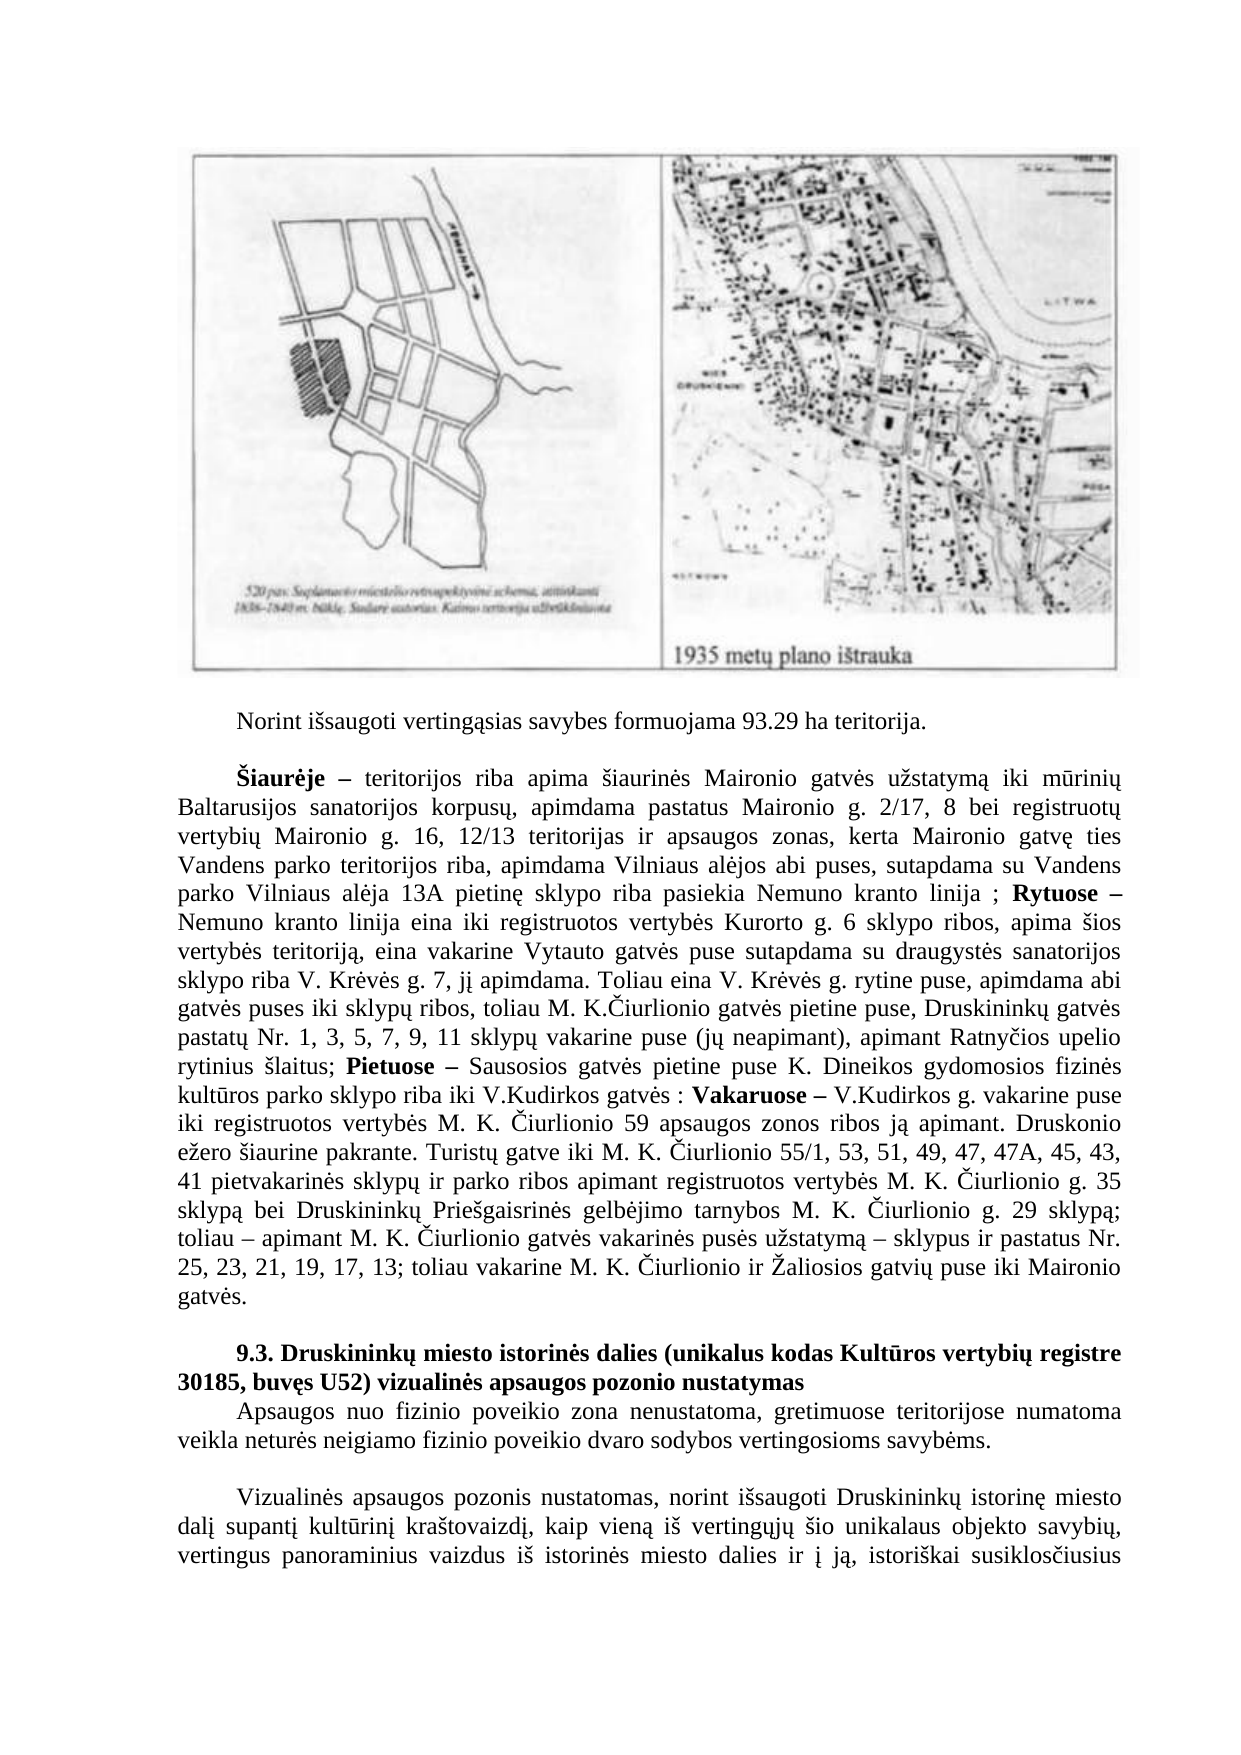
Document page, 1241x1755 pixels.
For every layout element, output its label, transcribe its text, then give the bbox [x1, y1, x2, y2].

text Norint išsaugoti vertingąsias savybes formuojama 93.29 ha teritorija. [177, 706, 1122, 735]
text 9.3. Druskininkų miesto istorinės dalies (unikalus kodas Kultūros vertybių registre 30185, buvęs U52) vizualinės apsaugos pozonio nustatymas [177, 1338, 1122, 1396]
text Šiaurėje – teritorijos riba apima šiaurinės Maironio gatvės užstatymą iki mūrinių Baltarusijos sanatorijos korpusų, apimdama pastatus Maironio g. 2/17, 8 bei registruotų vertybių Maironio g. 16, 12/13 teritorijas ir apsaugos zonas, kerta Maironio gatvę ties Vandens parko teritorijos riba, apimdama Vilniaus alėjos abi puses, sutapdama su Vandens parko Vilniaus alėja 13A pietinę sklypo riba pasiekia Nemuno kranto linija ; Rytuose – Nemuno kranto linija eina iki registruotos vertybės Kurorto g. 6 sklypo ribos, apima šios vertybės teritoriją, eina vakarine Vytauto gatvės puse sutapdama su draugystės sanatorijos sklypo riba V. Krėvės g. 7, jį apimdama. Toliau eina V. Krėvės g. rytine puse, apimdama abi gatvės puses iki sklypų ribos, toliau M. K.Čiurlionio gatvės pietine puse, Druskininkų gatvės pastatų Nr. 1, 3, 5, 7, 9, 11 sklypų vakarine puse (jų neapimant), apimant Ratnyčios upelio rytinius šlaitus; Pietuose – Sausosios gatvės pietine puse K. Dineikos gydomosios fizinės kultūros parko sklypo riba iki V.Kudirkos gatvės : Vakaruose – V.Kudirkos g. vakarine puse iki registruotos vertybės M. K. Čiurlionio 59 apsaugos zonos ribos ją apimant. Druskonio ežero šiaurine pakrante. Turistų gatve iki M. K. Čiurlionio 55/1, 53, 51, 49, 47, 47A, 45, 43, 41 pietvakarinės sklypų ir parko ribos apimant registruotos vertybės M. K. Čiurlionio g. 35 sklypą bei Druskininkų Priešgaisrinės gelbėjimo tarnybos M. K. Čiurlionio g. 29 sklypą; toliau – apimant M. K. Čiurlionio gatvės vakarinės pusės užstatymą – sklypus ir pastatus Nr. 25, 23, 21, 19, 17, 13; toliau vakarine M. K. Čiurlionio ir Žaliosios gatvių puse iki Maironio gatvės. [177, 763, 1122, 1310]
text Apsaugos nuo fizinio poveikio zona nenustatoma, gretimuose teritorijose numatoma veikla neturės neigiamo fizinio poveikio dvaro sodybos vertingosioms savybėms. [177, 1396, 1122, 1453]
text Vizualinės apsaugos pozonis nustatomas, norint išsaugoti Druskininkų istorinę miesto dalį supantį kultūrinį kraštovaizdį, kaip vieną iš vertingųjų šio unikalaus objekto savybių, vertingus panoraminius vaizdus iš istorinės miesto dalies ir į ją, istoriškai susiklosčiusius [177, 1482, 1122, 1568]
